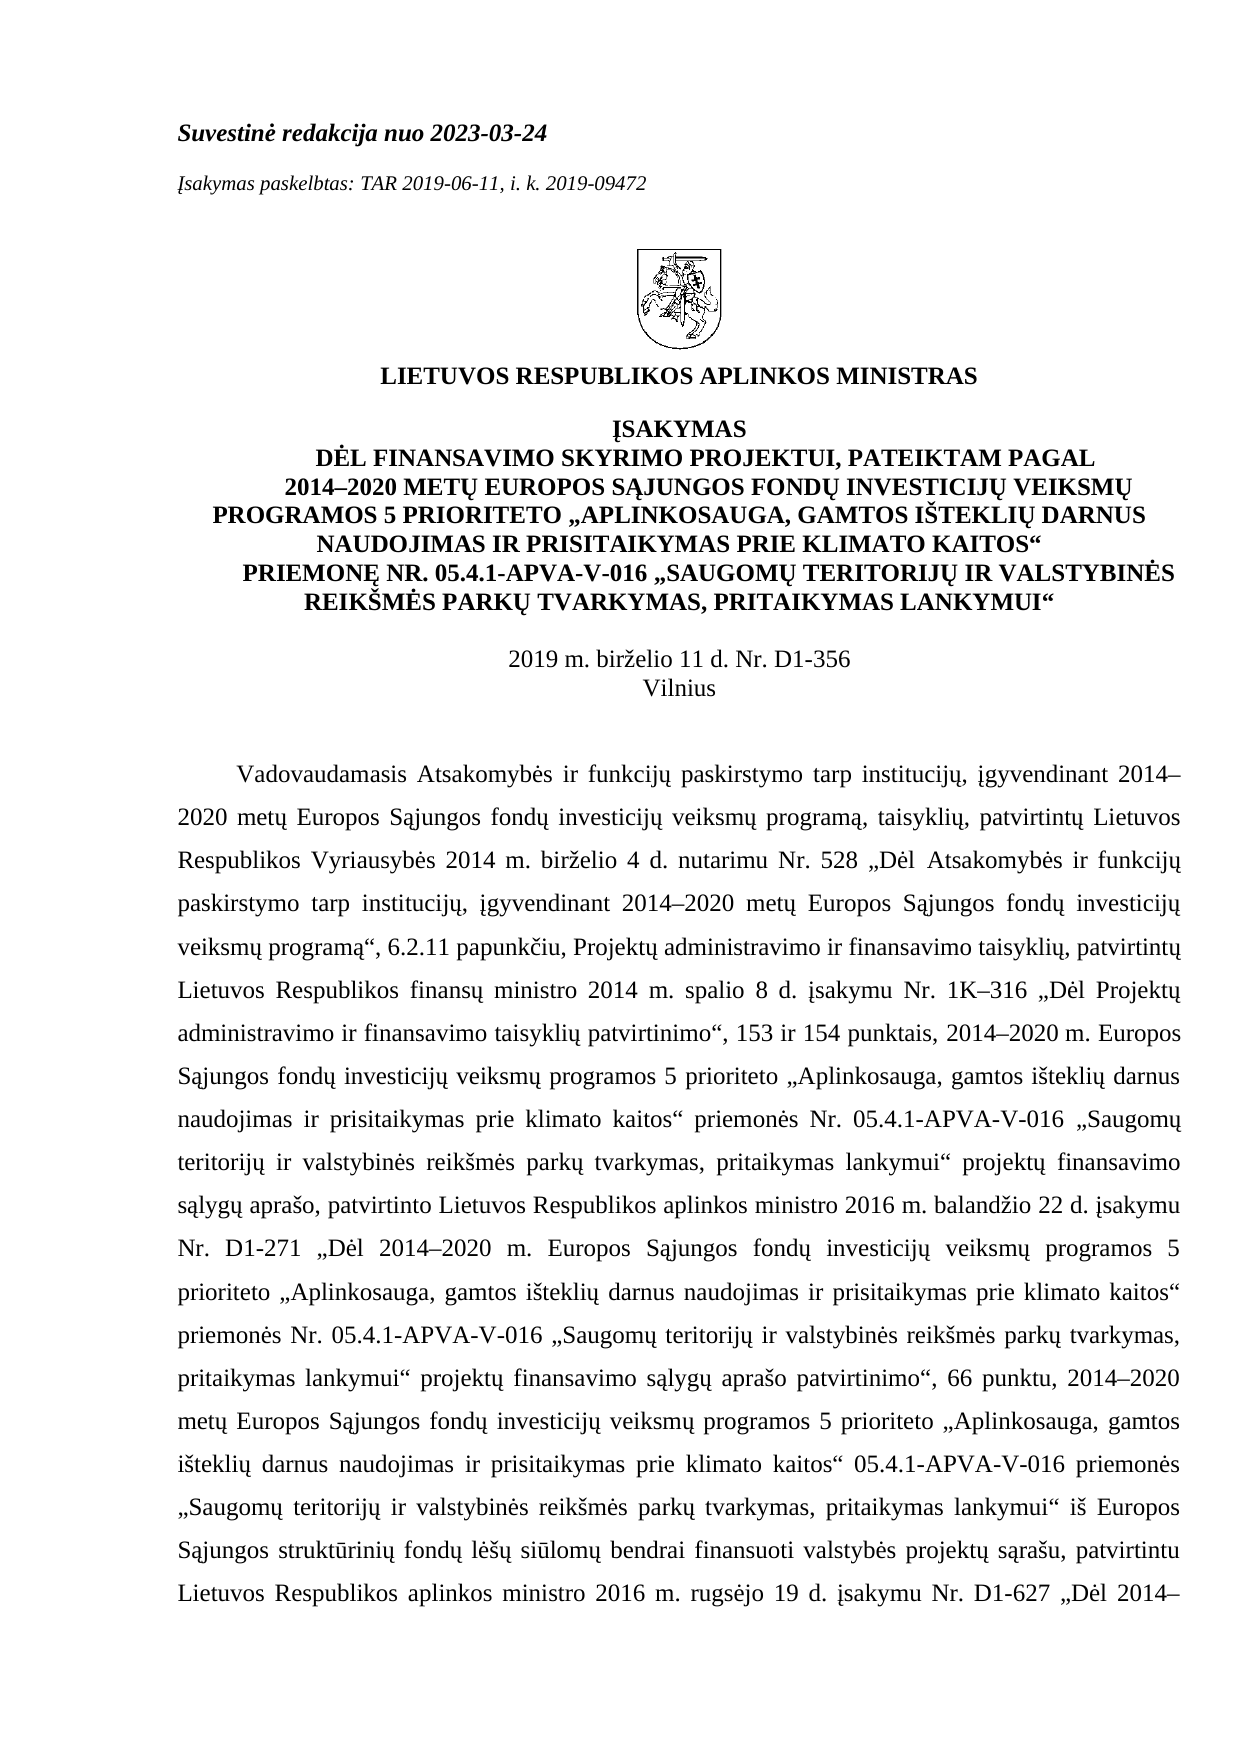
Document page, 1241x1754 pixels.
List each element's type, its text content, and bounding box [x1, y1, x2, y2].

text Įsakymas paskelbtas: TAR 2019-06-11, i. k. 2019-09472 [177, 171, 1181, 195]
text ĮSAKYMAS [177, 414, 1181, 443]
text 2019 m. birželio 11 d. Nr. D1-356 [177, 644, 1181, 673]
text LIETUVOS RESPUBLIKOS APLINKOS MINISTRAS [177, 361, 1181, 390]
text Vadovaudamasis Atsakomybės ir funkcijų paskirstymo tarp institucijų, įgyvendinant 2014–2020 metų Europos Sąjungos fondų investicijų veiksmų programą, taisyklių, patvirtintų Lietuvos Respublikos Vyriausybės 2014 m. birželio 4 d. nutarimu Nr. 528 „Dėl Atsakomybės ir funkcijų paskirstymo tarp institucijų, įgyvendinant 2014–2020 metų Europos Sąjungos fondų investicijų veiksmų programą“, 6.2.11 papunkčiu, Projektų administravimo ir finansavimo taisyklių, patvirtintų Lietuvos Respublikos finansų ministro 2014 m. spalio 8 d. įsakymu Nr. 1K–316 „Dėl Projektų administravimo ir finansavimo taisyklių patvirtinimo“, 153 ir 154 punktais, 2014–2020 m. Europos Sąjungos fondų investicijų veiksmų programos 5 prioriteto „Aplinkosauga, gamtos išteklių darnus naudojimas ir prisitaikymas prie klimato kaitos“ priemonės Nr. 05.4.1-APVA-V-016 „Saugomų teritorijų ir valstybinės reikšmės parkų tvarkymas, pritaikymas lankymui“ projektų finansavimo sąlygų aprašo, patvirtinto Lietuvos Respublikos aplinkos ministro 2016 m. balandžio 22 d. įsakymu Nr. D1-271 „Dėl 2014–2020 m. Europos Sąjungos fondų investicijų veiksmų programos 5 prioriteto „Aplinkosauga, gamtos išteklių darnus naudojimas ir prisitaikymas prie klimato kaitos“ priemonės Nr. 05.4.1-APVA-V-016 „Saugomų teritorijų ir valstybinės reikšmės parkų tvarkymas, pritaikymas lankymui“ projektų finansavimo sąlygų aprašo patvirtinimo“, 66 punktu, 2014–2020 metų Europos Sąjungos fondų investicijų veiksmų programos 5 prioriteto „Aplinkosauga, gamtos išteklių darnus naudojimas ir prisitaikymas prie klimato kaitos“ 05.4.1-APVA-V-016 priemonės „Saugomų teritorijų ir valstybinės reikšmės parkų tvarkymas, pritaikymas lankymui“ iš Europos Sąjungos struktūrinių fondų lėšų siūlomų bendrai finansuoti valstybės projektų sąrašu, patvirtintu Lietuvos Respublikos aplinkos ministro 2016 m. rugsėjo 19 d. įsakymu Nr. D1-627 „Dėl 2014– [177, 759, 1181, 1607]
text 2014–2020 METŲ EUROPOS SĄJUNGOS FONDŲ INVESTICIJŲ VEIKSMŲ PROGRAMOS 5 PRIORITETO „APLINKOSAUGA, GAMTOS IŠTEKLIŲ DARNUS NAUDOJIMAS IR PRISITAIKYMAS PRIE KLIMATO KAITOS“ [177, 472, 1181, 558]
text Suvestinė redakcija nuo 2023-03-24 [177, 118, 1181, 147]
text Vilnius [177, 673, 1181, 702]
text PRIEMONĘ NR. 05.4.1-APVA-V-016 „SAUGOMŲ TERITORIJŲ IR VALSTYBINĖS REIKŠMĖS PARKŲ TVARKYMAS, PRITAIKYMAS LANKYMUI“ [177, 558, 1181, 615]
text DĖL FINANSAVIMO SKYRIMO PROJEKTUI, PATEIKTAM PAGAL [177, 443, 1181, 472]
